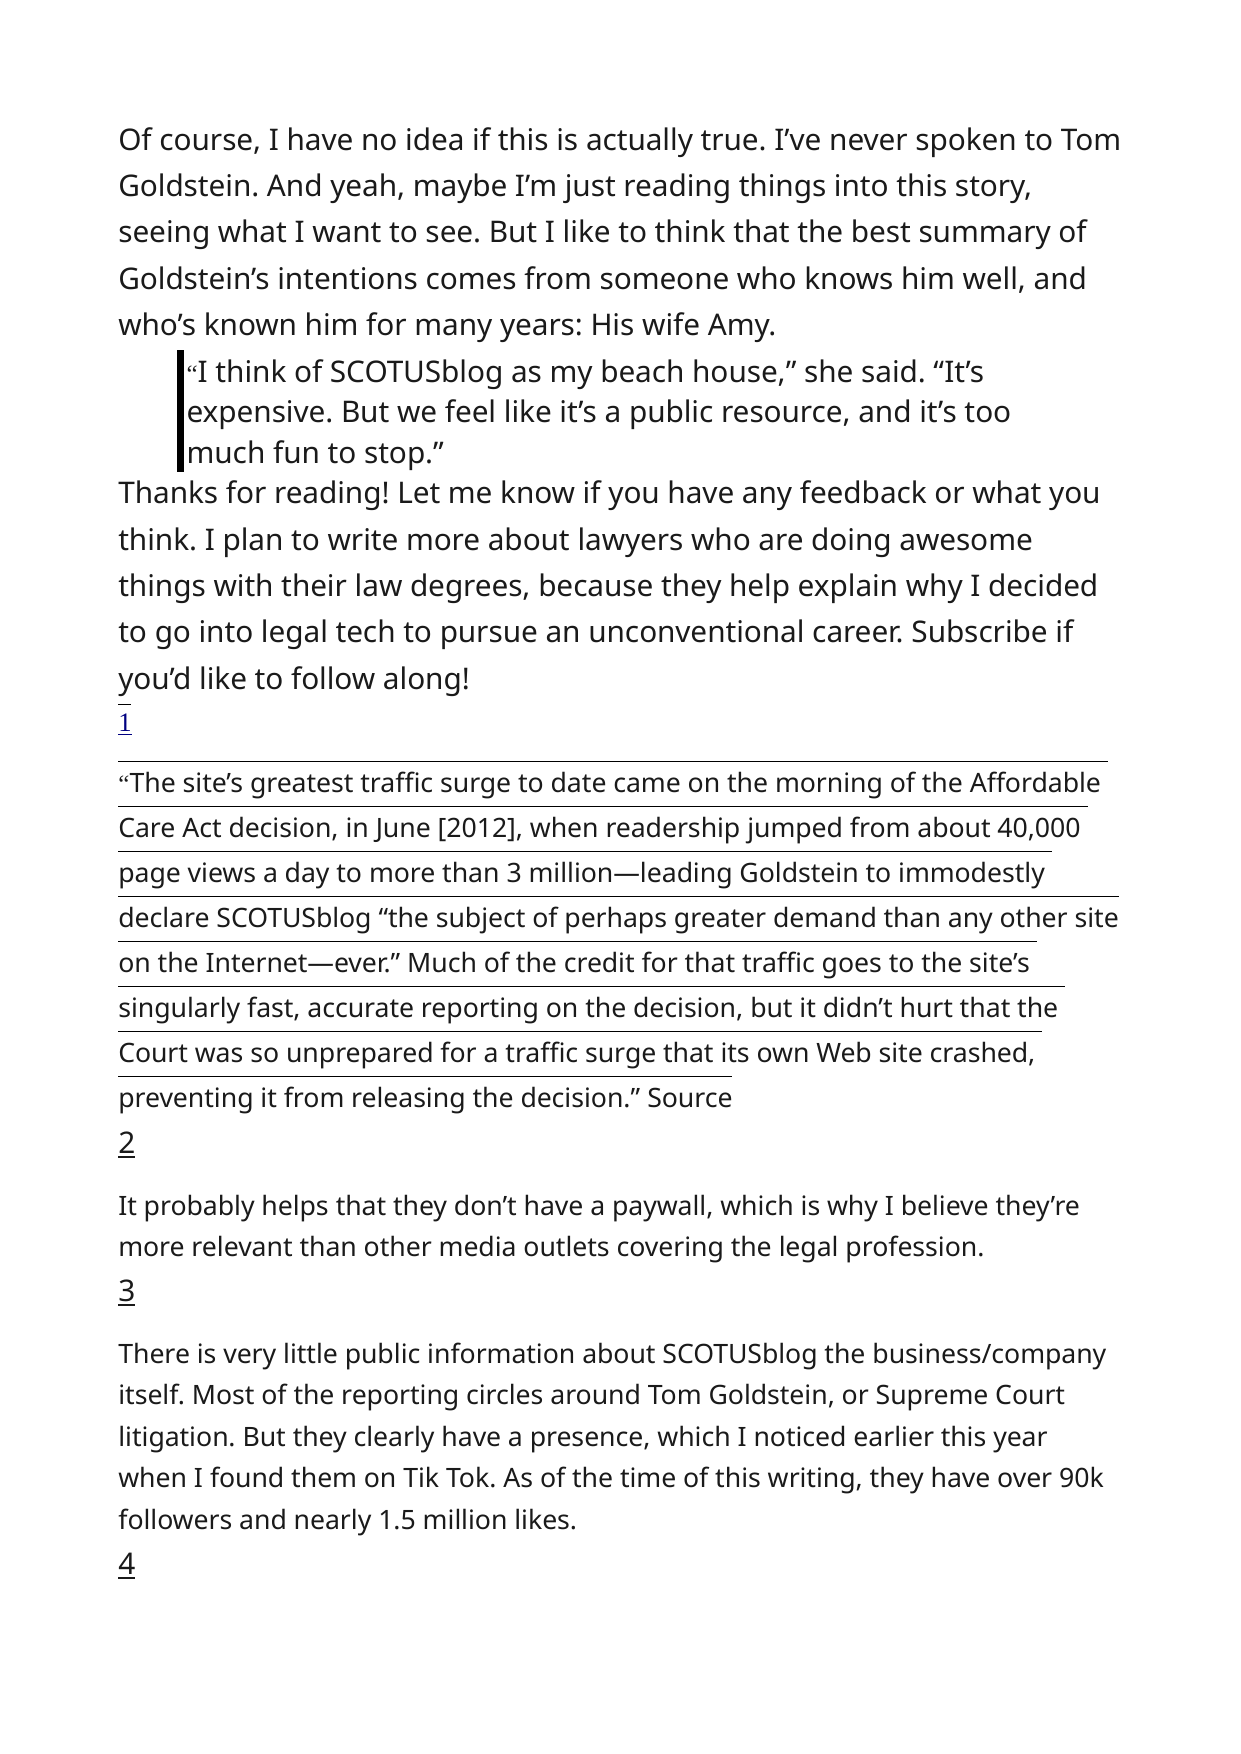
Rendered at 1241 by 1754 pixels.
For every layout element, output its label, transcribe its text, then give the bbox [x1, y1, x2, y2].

text It probably helps that they don’t have a paywall, which is why I believe they’re more relevant than other media outlets covering the legal profession. [118, 1186, 1122, 1264]
text 1 [118, 704, 1113, 737]
text There is very little public information about SCOTUSblog the business/company itself. Most of the reporting circles around Tom Goldstein, or Supreme Court litigation. But they clearly have a presence, which I noticed earlier this year when I found them on Tik Tok. As of the time of this writing, they have over 90k followers and nearly 1.5 million likes. [118, 1335, 1122, 1537]
text 4 [118, 1543, 1113, 1583]
text 3 [118, 1269, 1113, 1310]
text “I think of SCOTUSblog as my beach house,” she said. “It’s expensive. But we feel like it’s a public resource, and it’s too much fun to stop.” [184, 350, 1063, 472]
text “The site’s greatest traffic surge to date came on the morning of the Affordable Care Act decision, in June [2012], when readership jumped from about 40,000 page views a day to more than 3 million—leading Goldstein to immodestly declare SCOTUSblog “the subject of perhaps greater demand than any other site on the Internet—ever.” Much of the credit for that traffic goes to the site’s singularly fast, accurate reporting on the decision, but it didn’t hurt that the Court was so unprepared for a traffic surge that its own Web site crashed, preventing it from releasing the decision.” Source [118, 761, 1122, 1115]
text Thanks for reading! Let me know if you have any feedback or what you think. I plan to write more about lawyers who are doing awesome things with their law degrees, because they help explain why I decided to go into legal tech to pursue an unconventional career. Subscribe if you’d like to follow along! [118, 472, 1122, 698]
text 2 [118, 1121, 1113, 1162]
text Of course, I have no idea if this is actually true. I’ve never spoken to Tom Goldstein. And yeah, maybe I’m just reading things into this story, seeing what I want to see. But I like to think that the best summary of Goldstein’s intentions comes from someone who knows him well, and who’s known him for many years: His wife Amy. [118, 118, 1122, 344]
